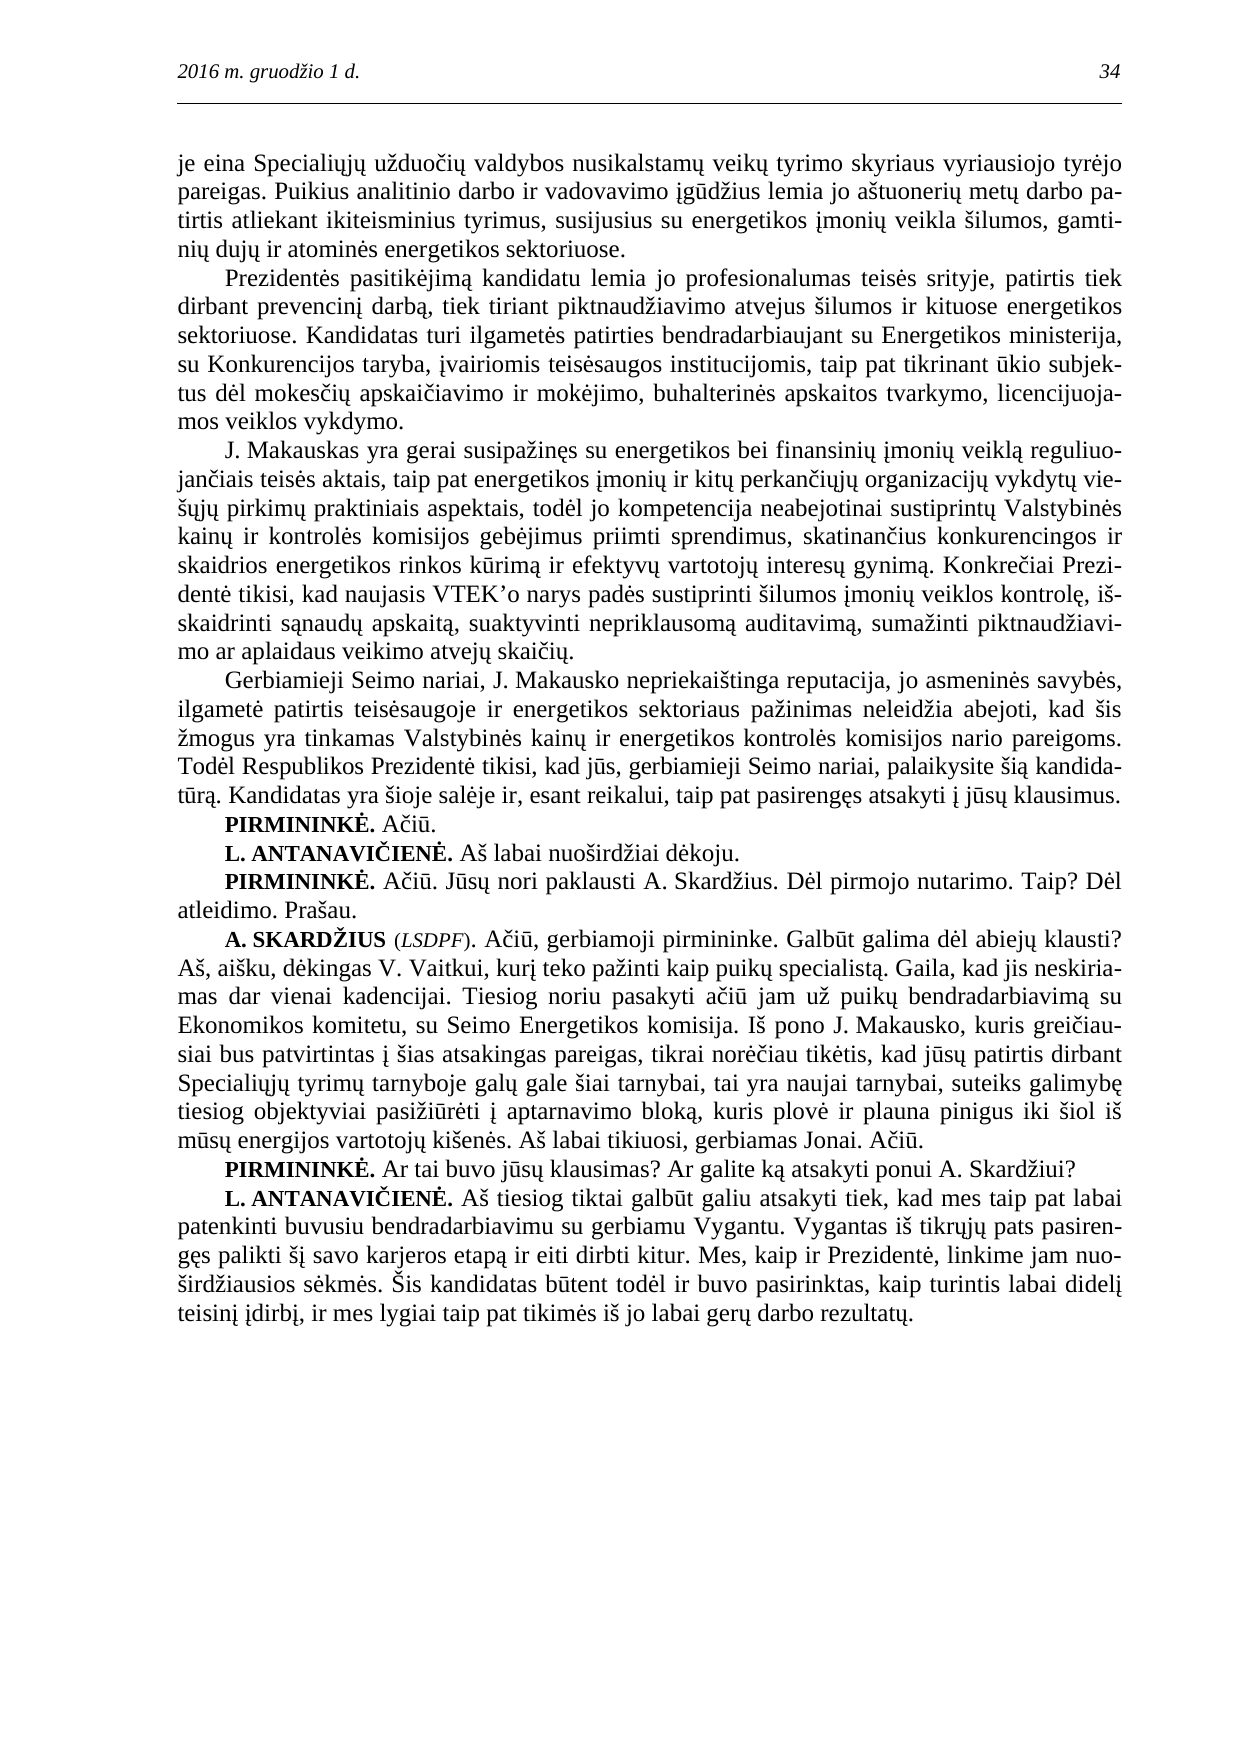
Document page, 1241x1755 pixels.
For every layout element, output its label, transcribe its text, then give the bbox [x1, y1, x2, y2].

text PIRMININKĖ. Ar tai bu­vo jū­sų klau­si­mas? Ar ga­li­te ką at­sa­ky­ti po­nui A. Skar­džiui? [177, 1154, 1122, 1183]
text PIRMININKĖ. Ačiū. [177, 809, 1122, 838]
text L. ANTANAVIČIENĖ. Aš tie­siog tik­tai gal­būt ga­liu at­sa­ky­ti tiek, kad mes taip pat la­bai pa­ten­kin­ti bu­vu­siu ben­dra­dar­bia­vi­mu su ger­bia­mu Vy­gan­tu. Vy­gan­tas iš tik­rų­jų pats pa­si­ren­gęs pa­lik­ti šį sa­vo kar­je­ros eta­pą ir ei­ti dirb­ti ki­tur. Mes, kaip ir Pre­zi­den­tė, lin­ki­me jam nuo­šir­džiau­sios sėk­mės. Šis kan­di­da­tas bū­tent to­dėl ir bu­vo pa­si­rink­tas, kaip tu­rin­tis la­bai di­de­lį tei­si­nį įdir­bį, ir mes ly­giai taip pat ti­ki­mės iš jo la­bai ge­rų dar­bo re­zul­ta­tų. [177, 1183, 1122, 1326]
text L. ANTANAVIČIENĖ. Aš la­bai nuo­šir­džiai dė­ko­ju. [177, 838, 1122, 866]
text PIRMININKĖ. Ačiū. Jū­sų no­ri pa­klaus­ti A. Skar­džius. Dėl pir­mo­jo nu­ta­ri­mo. Taip? Dėl at­lei­di­mo. Pra­šau. [177, 866, 1122, 924]
text J. Ma­kaus­kas yra ge­rai su­si­pa­ži­nęs su ener­ge­ti­kos bei fi­nan­si­nių įmo­nių veik­lą re­gu­liuo­jan­čiais tei­sės ak­tais, taip pat ener­ge­ti­kos įmo­nių ir ki­tų per­kan­čių­jų or­ga­ni­za­ci­jų vyk­dy­tų vie­šų­jų pir­ki­mų prak­ti­niais as­pek­tais, to­dėl jo kom­pe­ten­ci­ja ne­abe­jo­ti­nai su­stip­rin­tų Vals­ty­bi­nės kai­nų ir kon­tro­lės ko­mi­si­jos ge­bė­ji­mus pri­im­ti spren­di­mus, ska­ti­nan­čius kon­ku­ren­cin­gos ir skaid­rios ener­ge­ti­kos rin­kos kū­ri­mą ir efek­ty­vų var­to­to­jų in­te­re­sų gy­ni­mą. Kon­kre­čiai Pre­zi­den­tė ti­ki­si, kad nau­ja­sis VTEKʼo na­rys pa­dės su­stip­rin­ti ši­lu­mos įmo­nių veik­los kon­tro­lę, iš­skaid­rin­ti są­nau­dų ap­skai­tą, su­ak­ty­vin­ti ne­pri­klau­so­mą au­di­ta­vi­mą, su­ma­žin­ti pik­tnau­džia­vi­mo ar ap­lai­daus vei­ki­mo at­ve­jų skai­čių. [177, 435, 1122, 665]
text Ger­bia­mie­ji Sei­mo na­riai, J. Ma­kaus­ko ne­pri­ekaiš­tin­ga re­pu­ta­ci­ja, jo as­me­ni­nės sa­vy­bės, il­ga­me­tė pa­tir­tis tei­sė­sau­go­je ir ener­ge­ti­kos sek­to­riaus pa­ži­ni­mas ne­lei­džia abe­jo­ti, kad šis žmo­gus yra tin­ka­mas Vals­ty­bi­nės kai­nų ir ener­ge­ti­kos kon­tro­lės ko­mi­si­jos na­rio pa­rei­goms. To­dėl Res­pub­li­kos Pre­zi­den­tė ti­ki­si, kad jūs, ger­bia­mie­ji Sei­mo na­riai, pa­lai­ky­si­te šią kan­di­da­tū­rą. Kan­di­da­tas yra šio­je sa­lė­je ir, esant rei­ka­lui, taip pat pa­si­ren­gęs at­sa­ky­ti į jū­sų klau­si­mus. [177, 665, 1122, 809]
text A. SKARDŽIUS (LSDPF). Ačiū, ger­bia­mo­ji pir­mi­nin­ke. Gal­būt ga­li­ma dėl abie­jų klaus­ti? Aš, aiš­ku, dė­kin­gas V. Vait­kui, ku­rį te­ko pa­žin­ti kaip pui­kų spe­cia­lis­tą. Gai­la, kad jis ne­ski­ria­mas dar vie­nai ka­den­ci­jai. Tie­siog no­riu pa­sa­ky­ti ačiū jam už pui­kų ben­dra­dar­bia­vi­mą su Eko­no­mi­kos ko­mi­te­tu, su Sei­mo Ener­ge­ti­kos ko­mi­si­ja. Iš po­no J. Ma­kaus­ko, ku­ris grei­čiau­siai bus pa­tvir­tin­tas į šias at­sa­kin­gas pa­rei­gas, tik­rai no­rė­čiau ti­kė­tis, kad jū­sų pa­tir­tis dir­bant Spe­cia­lių­jų ty­ri­mų tar­ny­bo­je ga­lų ga­le šiai tar­ny­bai, tai yra nau­jai tar­ny­bai, su­teiks ga­li­my­bę tie­siog ob­jek­ty­viai pa­si­žiū­rė­ti į ap­tar­na­vi­mo blo­ką, ku­ris plo­vė ir plau­na pi­ni­gus iki šiol iš mū­sų ener­gi­jos var­to­to­jų ki­še­nės. Aš la­bai ti­kiuo­si, ger­bia­mas Jo­nai. Ačiū. [177, 924, 1122, 1154]
text Pre­zi­den­tės pa­si­ti­kė­ji­mą kan­di­da­tu le­mia jo pro­fe­sio­na­lu­mas tei­sės sri­ty­je, pa­tir­tis tiek dir­bant pre­ven­ci­nį dar­bą, tiek ti­riant pik­tnau­džia­vi­mo at­ve­jus ši­lu­mos ir ki­tuo­se ener­ge­ti­kos sek­to­riuo­se. Kan­di­da­tas tu­ri il­ga­me­tės pa­tir­ties ben­dra­dar­biau­jant su Ener­ge­ti­kos mi­nis­te­ri­ja, su Kon­ku­ren­ci­jos ta­ry­ba, įvai­rio­mis tei­sė­sau­gos ins­ti­tu­ci­jo­mis, taip pat tik­ri­nant ūkio sub­jek­tus dėl mo­kes­čių ap­skai­čia­vi­mo ir mo­kė­ji­mo, bu­hal­te­ri­nės ap­skai­tos tvar­ky­mo, li­cen­ci­juo­ja­mos veik­los vyk­dy­mo. [177, 263, 1122, 435]
text je ei­na Spe­cia­lių­jų už­duo­čių val­dy­bos nu­si­kals­ta­mų vei­kų ty­ri­mo sky­riaus vy­riau­sio­jo ty­rė­jo pa­rei­gas. Pui­kius ana­li­ti­nio dar­bo ir va­do­va­vi­mo įgū­džius le­mia jo aš­tuo­ne­rių me­tų dar­bo pa­tir­tis at­lie­kant iki­teis­mi­nius ty­ri­mus, su­si­ju­sius su ener­ge­ti­kos įmo­nių veik­la ši­lu­mos, gam­ti­nių du­jų ir ato­mi­nės ener­ge­ti­kos sek­to­riuo­se. [177, 148, 1122, 263]
